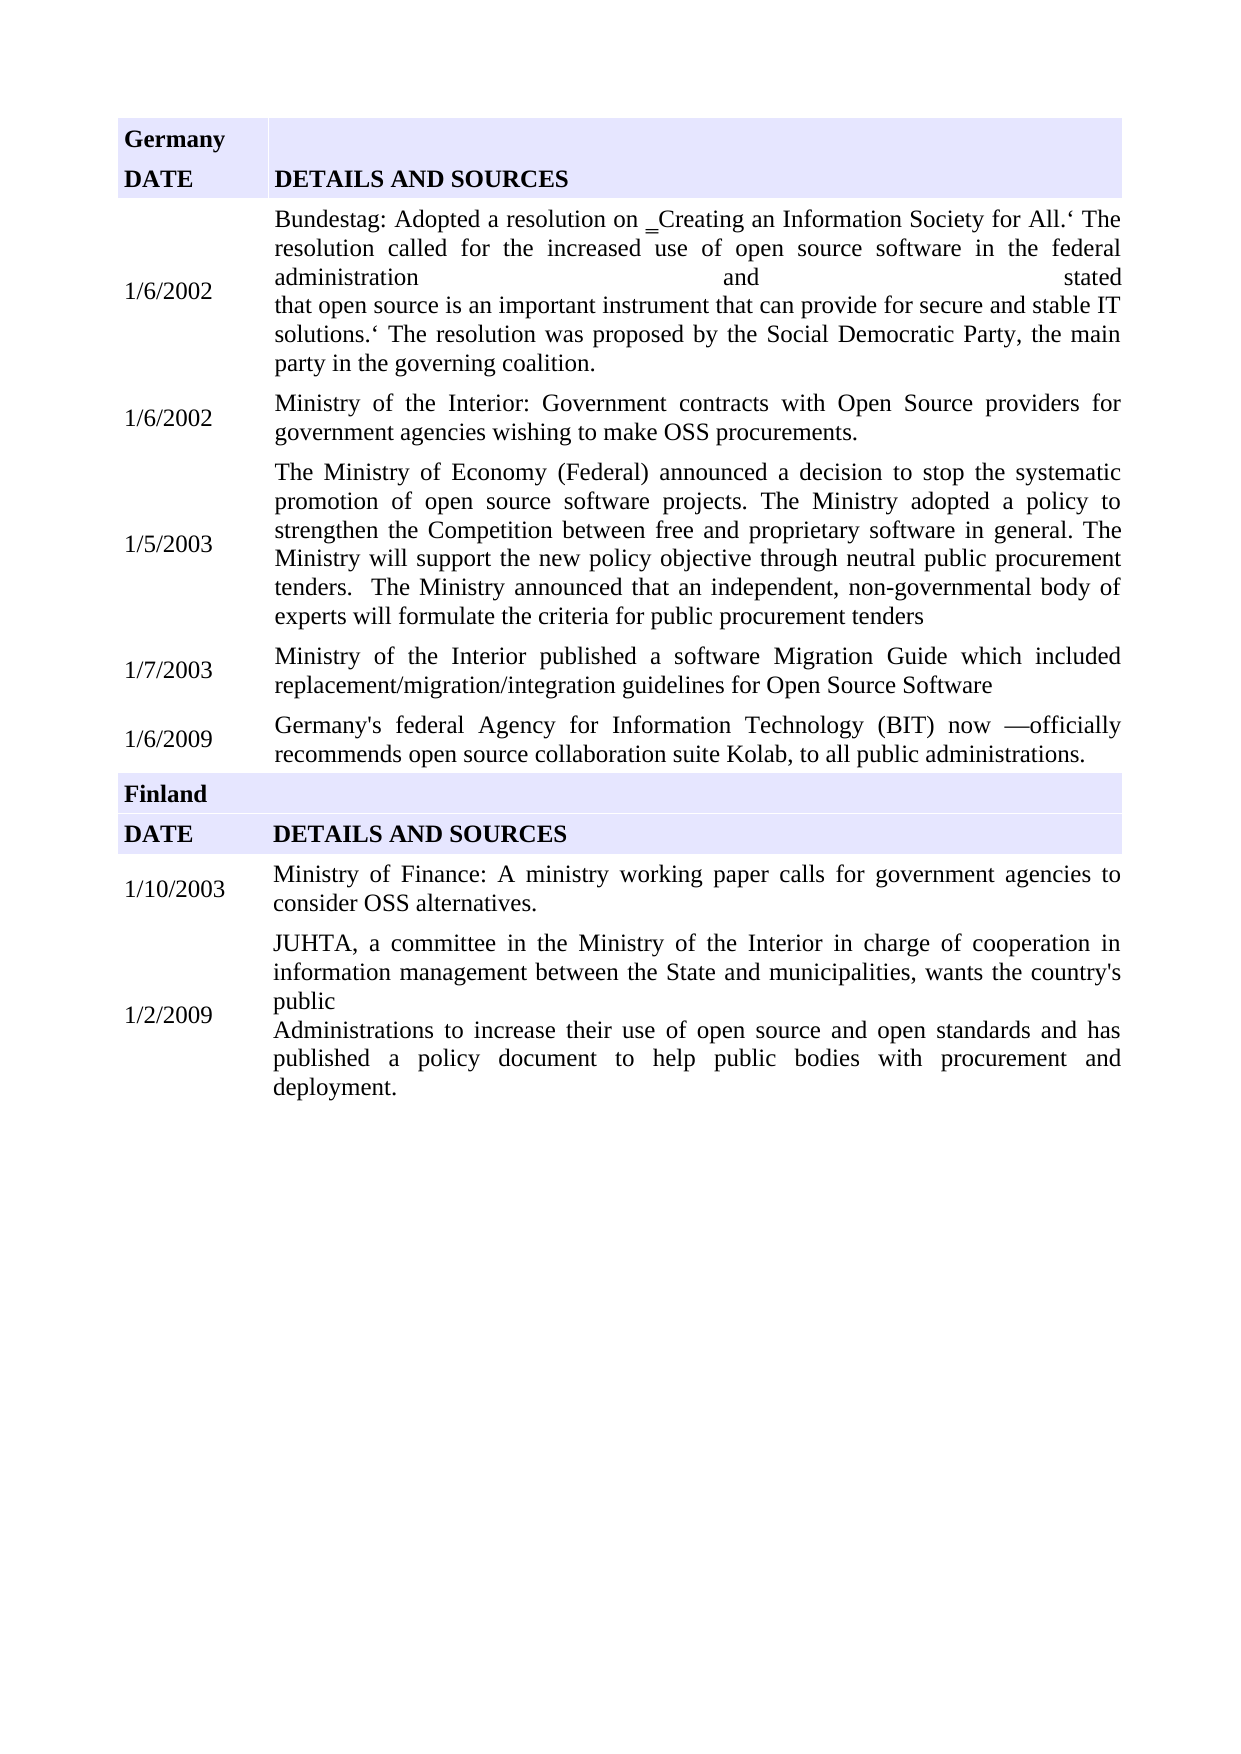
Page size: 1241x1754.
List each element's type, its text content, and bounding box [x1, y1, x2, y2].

table_cell Germany's federal Agency for Information Technology (BIT) now ―officially recommends open source collaboration suite Kolab, to all public administrations. [269, 704, 1122, 773]
table_cell The Ministry of Economy (Federal) announced a decision to stop the systematic promotion of open source software projects. The Ministry adopted a policy to strengthen the Competition between free and proprietary software in general. The Ministry will support the new policy objective through neutral public procurement tenders. The Ministry announced that an independent, non-governmental body of experts will formulate the criteria for public procurement tenders [269, 451, 1122, 635]
table_header Germany [118, 118, 268, 158]
table_cell 1/10/2003 [118, 854, 267, 923]
table_cell 1/5/2003 [118, 451, 268, 635]
table_header [269, 118, 1122, 158]
table_cell Ministry of the Interior: Government contracts with Open Source providers for government agencies wishing to make OSS procurements. [269, 383, 1122, 451]
table_header Finland [118, 773, 267, 813]
table_cell Ministry of the Interior published a software Migration Guide which included replacement/migration/integration guidelines for Open Source Software [269, 635, 1122, 704]
table_cell 1/2/2009 [118, 923, 267, 1107]
table_cell Ministry of Finance: A ministry working paper calls for government agencies to consider OSS alternatives. [267, 854, 1122, 923]
table_cell DATE [118, 158, 268, 198]
table_cell 1/6/2002 [118, 199, 268, 382]
table_cell 1/7/2003 [118, 635, 268, 704]
table_cell DETAILS AND SOURCES [269, 158, 1122, 198]
table_header [267, 773, 1122, 813]
table_cell 1/6/2009 [118, 704, 268, 773]
table_cell DATE [118, 814, 267, 854]
table_cell JUHTA, a committee in the Ministry of the Interior in charge of cooperation in information management between the State and municipalities, wants the country's public Administrations to increase their use of open source and open standards and has published a policy document to help public bodies with procurement and deployment. [267, 923, 1122, 1107]
table_cell 1/6/2002 [118, 383, 268, 451]
table_cell DETAILS AND SOURCES [267, 814, 1122, 854]
table_cell Bundestag: Adopted a resolution on ‗Creating an Information Society for All.‘ The resolution called for the increased use of open source software in the federal administration and stated that open source is an important instrument that can provide for secure and stable IT solutions.‘ The resolution was proposed by the Social Democratic Party, the main party in the governing coalition. [269, 199, 1122, 382]
